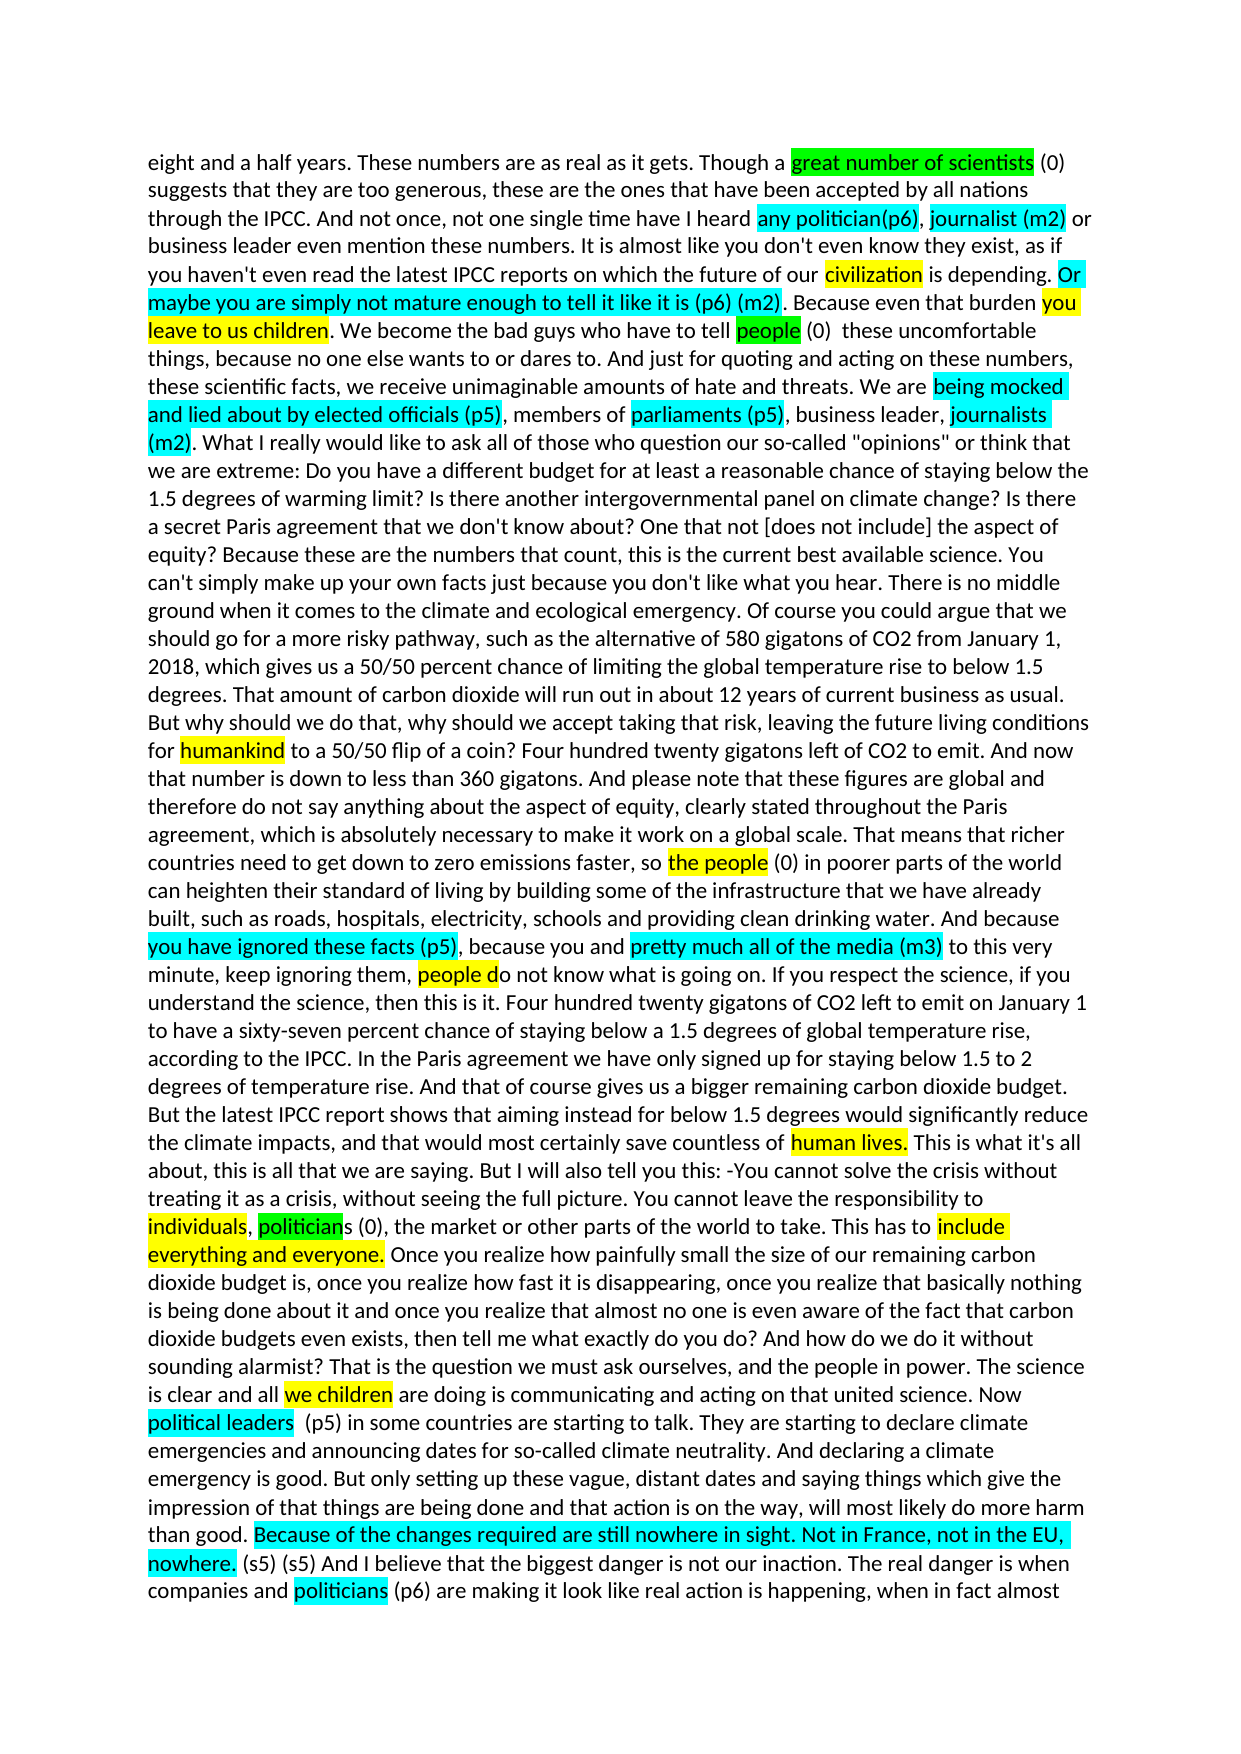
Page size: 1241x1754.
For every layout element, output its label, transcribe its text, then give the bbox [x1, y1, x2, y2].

text eight and a half years. These numbers are as real as it gets. Though a great number of scientists (0) suggests that they are too generous, these are the ones that have been accepted by all nations through the IPCC. And not once, not one single time have I heard any politician(p6), journalist (m2) or business leader even mention these numbers. It is almost like you don't even know they exist, as if you haven't even read the latest IPCC reports on which the future of our civilization is depending. Or maybe you are simply not mature enough to tell it like it is (p6) (m2). Because even that burden you leave to us children. We become the bad guys who have to tell people (0) these uncomfortable things, because no one else wants to or dares to. And just for quoting and acting on these numbers, these scientific facts, we receive unimaginable amounts of hate and threats. We are being mocked and lied about by elected officials (p5), members of parliaments (p5), business leader, journalists (m2). What I really would like to ask all of those who question our so-called "opinions" or think that we are extreme: Do you have a different budget for at least a reasonable chance of staying below the 1.5 degrees of warming limit? Is there another intergovernmental panel on climate change? Is there a secret Paris agreement that we don't know about? One that not [does not include] the aspect of equity? Because these are the numbers that count, this is the current best available science. You can't simply make up your own facts just because you don't like what you hear. There is no middle ground when it comes to the climate and ecological emergency. Of course you could argue that we should go for a more risky pathway, such as the alternative of 580 gigatons of CO2 from January 1, 2018, which gives us a 50/50 percent chance of limiting the global temperature rise to below 1.5 degrees. That amount of carbon dioxide will run out in about 12 years of current business as usual. But why should we do that, why should we accept taking that risk, leaving the future living conditions for humankind to a 50/50 flip of a coin? Four hundred twenty gigatons left of CO2 to emit. And now that number is down to less than 360 gigatons. And please note that these figures are global and therefore do not say anything about the aspect of equity, clearly stated throughout the Paris agreement, which is absolutely necessary to make it work on a global scale. That means that richer countries need to get down to zero emissions faster, so the people (0) in poorer parts of the world can heighten their standard of living by building some of the infrastructure that we have already built, such as roads, hospitals, electricity, schools and providing clean drinking water. And because you have ignored these facts (p5), because you and pretty much all of the media (m3) to this very minute, keep ignoring them, people do not know what is going on. If you respect the science, if you understand the science, then this is it. Four hundred twenty gigatons of CO2 left to emit on January 1 to have a sixty-seven percent chance of staying below a 1.5 degrees of global temperature rise, according to the IPCC. In the Paris agreement we have only signed up for staying below 1.5 to 2 degrees of temperature rise. And that of course gives us a bigger remaining carbon dioxide budget. But the latest IPCC report shows that aiming instead for below 1.5 degrees would significantly reduce the climate impacts, and that would most certainly save countless of human lives. This is what it's all about, this is all that we are saying. But I will also tell you this: -You cannot solve the crisis without treating it as a crisis, without seeing the full picture. You cannot leave the responsibility to individuals, politicians (0), the market or other parts of the world to take. This has to include everything and everyone. Once you realize how painfully small the size of our remaining carbon dioxide budget is, once you realize how fast it is disappearing, once you realize that basically nothing is being done about it and once you realize that almost no one is even aware of the fact that carbon dioxide budgets even exists, then tell me what exactly do you do? And how do we do it without sounding alarmist? That is the question we must ask ourselves, and the people in power. The science is clear and all we children are doing is communicating and acting on that united science. Now political leaders (p5) in some countries are starting to talk. They are starting to declare climate emergencies and announcing dates for so-called climate neutrality. And declaring a climate emergency is good. But only setting up these vague, distant dates and saying things which give the impression of that things are being done and that action is on the way, will most likely do more harm than good. Because of the changes required are still nowhere in sight. Not in France, not in the EU, nowhere. (s5) (s5) And I believe that the biggest danger is not our inaction. The real danger is when companies and politicians (p6) are making it look like real action is happening, when in fact almost [148, 148, 1093, 1605]
